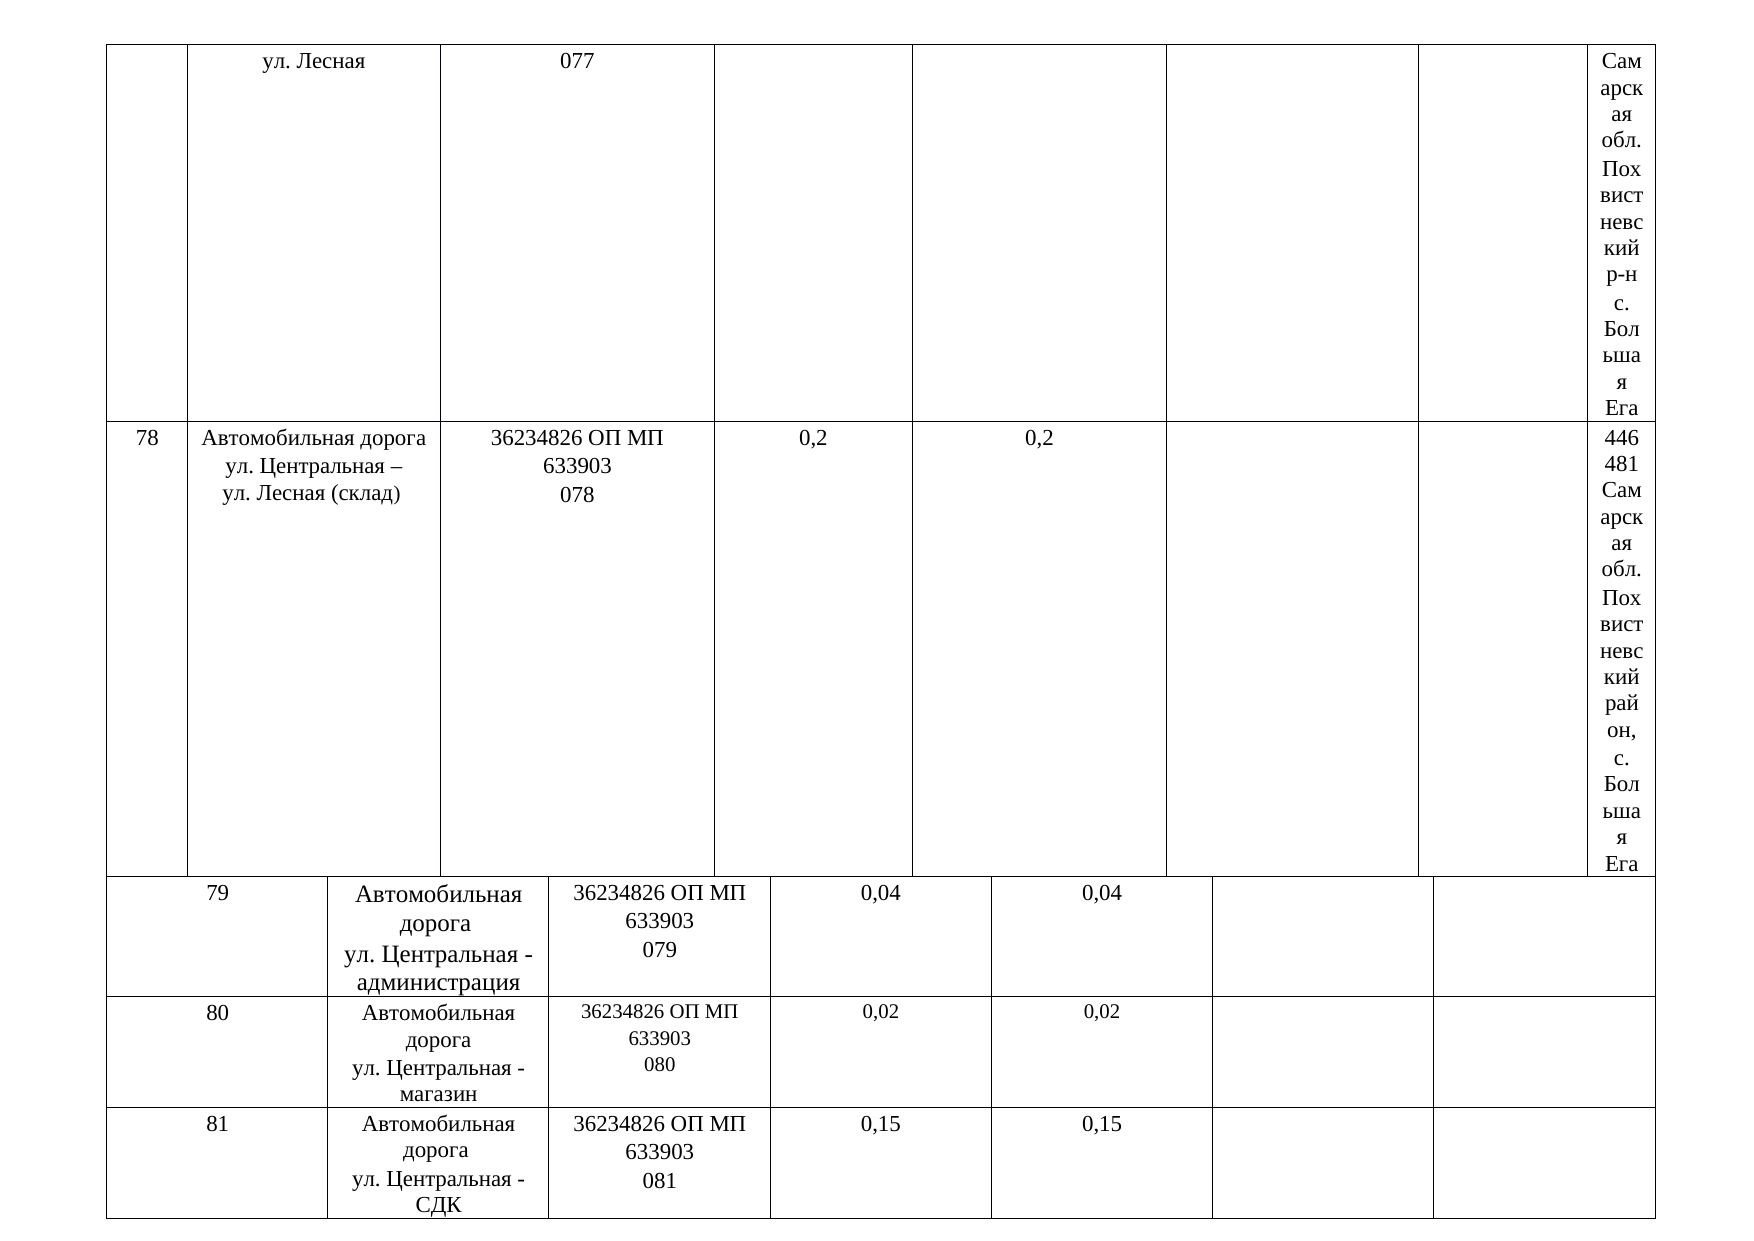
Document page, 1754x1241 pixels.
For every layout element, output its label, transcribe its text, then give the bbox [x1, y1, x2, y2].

table_cell [1419, 422, 1587, 876]
table_cell 80 [107, 997, 327, 1107]
table_cell 077 [441, 45, 714, 421]
table_cell [1213, 877, 1433, 996]
table_cell - ул. Лесная [188, 45, 440, 421]
table_cell [107, 45, 187, 421]
table_cell 81 [107, 1108, 327, 1217]
table_cell Автомобильная дорога ул. Центральная – ул. Лесная (склад) [188, 422, 440, 876]
table_cell 0,04 [771, 877, 991, 996]
table_cell [1419, 45, 1587, 421]
table_cell 446481Самарская обл. Похвистневский район, с. Большая Ега [1588, 422, 1655, 876]
table_cell 0,02 [992, 997, 1212, 1107]
table_cell [1434, 877, 1655, 996]
table_cell 79 [107, 877, 327, 996]
table_cell Автомобильная дорога ул. Центральная -магазин [328, 997, 548, 1107]
table_cell [913, 45, 1166, 421]
table_cell [1167, 422, 1418, 876]
table_cell 36234826 ОП МП 633903 080 [549, 997, 770, 1107]
table_cell 36234826 ОП МП 633903 079 [549, 877, 770, 996]
table_cell 0,2 [913, 422, 1166, 876]
table_cell [1434, 997, 1655, 1107]
table_cell 36234826 ОП МП 633903 078 [441, 422, 714, 876]
table_cell 36234826 ОП МП 633903 081 [549, 1108, 770, 1217]
table_cell [715, 45, 912, 421]
table_cell 0,15 [992, 1108, 1212, 1217]
table_cell Автомобильная дорога ул. Центральная -администрация [328, 877, 548, 996]
table_cell 0,15 [771, 1108, 991, 1217]
table_cell 0,04 [992, 877, 1212, 996]
table_cell [1213, 997, 1433, 1107]
table_cell Автомобильная дорога ул. Центральная - СДК [328, 1108, 548, 1217]
table_cell [1434, 1108, 1655, 1217]
table_cell Самарская обл. Похвистневский р-н с. Большая Ега [1588, 45, 1655, 421]
table_cell [1213, 1108, 1433, 1217]
table_cell 78 [107, 422, 187, 876]
table_cell [1167, 45, 1418, 421]
table_cell 0,2 [715, 422, 912, 876]
table_cell 0,02 [771, 997, 991, 1107]
